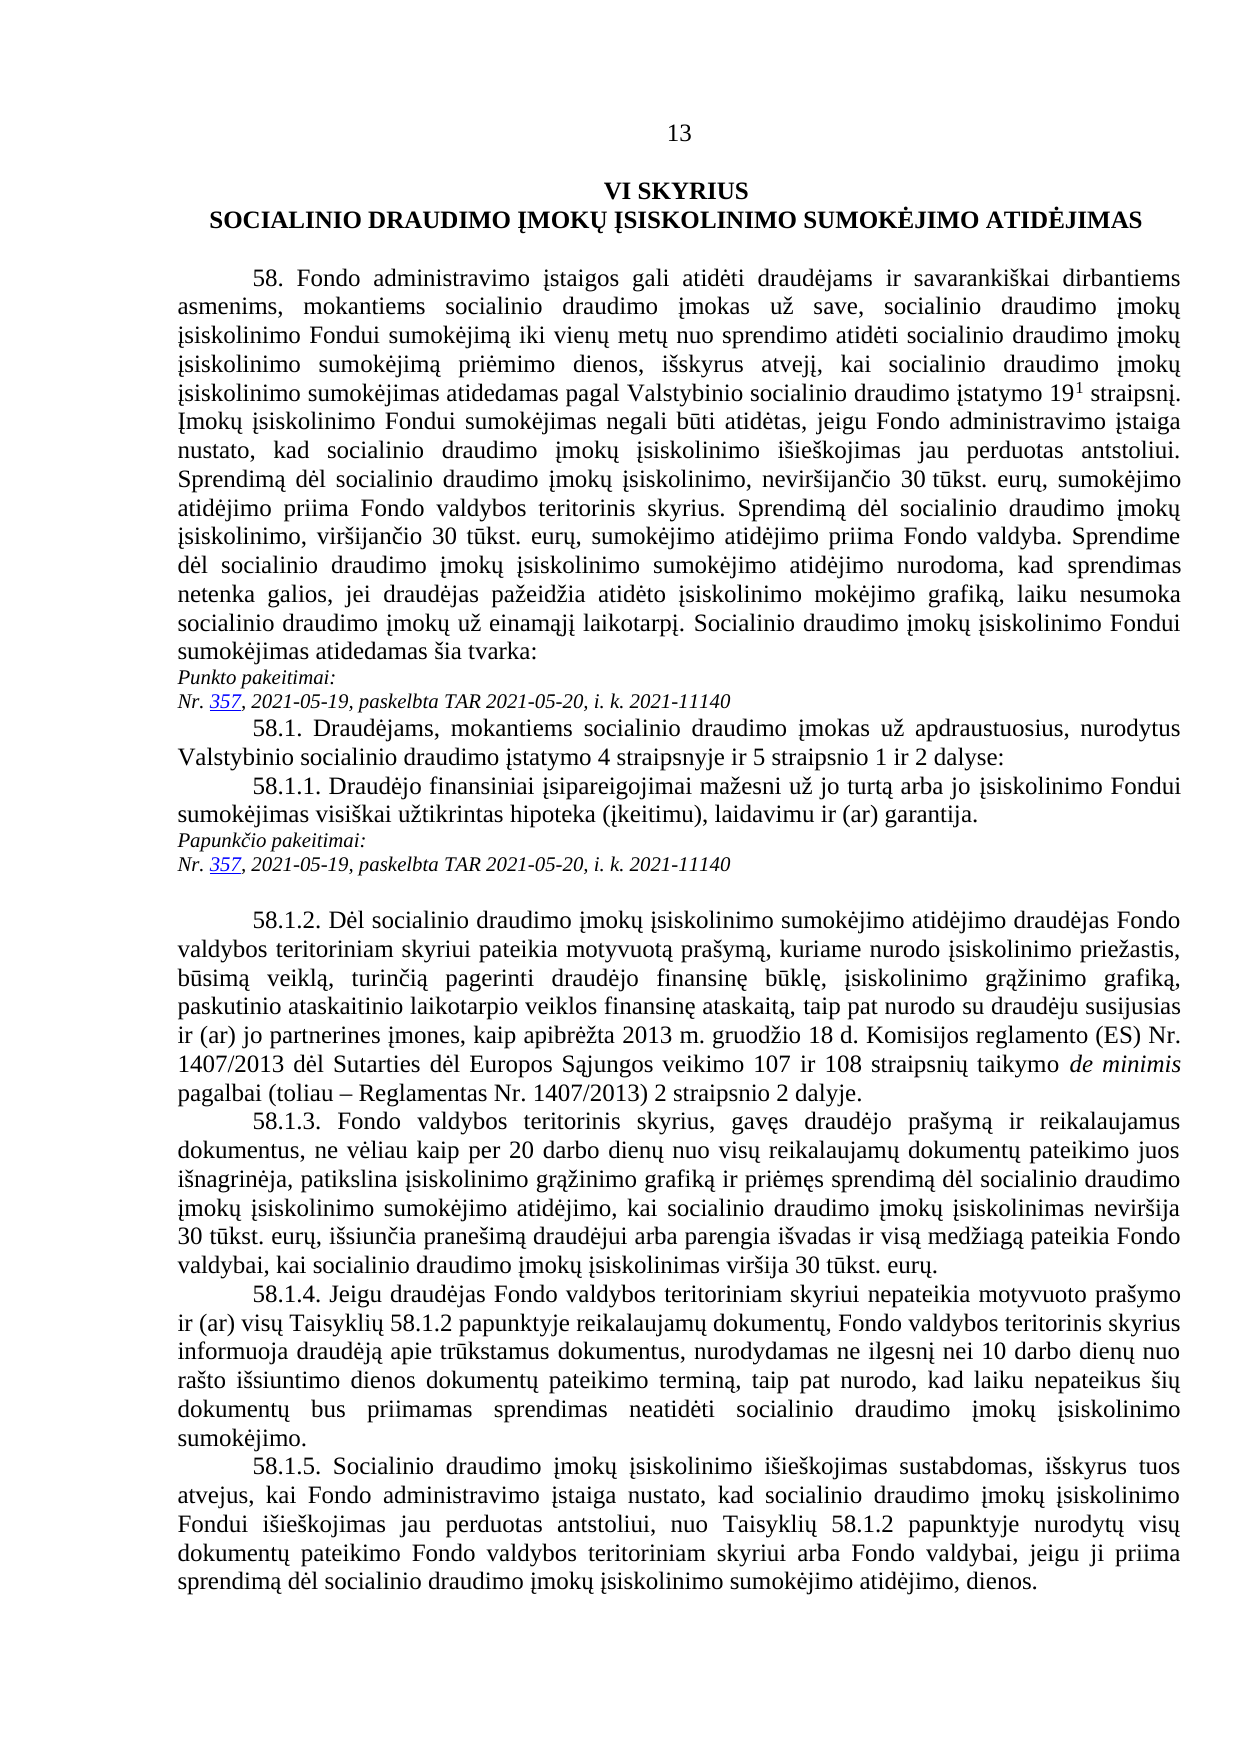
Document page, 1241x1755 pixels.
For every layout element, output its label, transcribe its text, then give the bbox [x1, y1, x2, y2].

text VI SKYRIUS SOCIALINIO DRAUDIMO ĮMOKŲ ĮSISKOLINIMO SUMOKĖJIMO ATIDĖJIMAS [177, 176, 1181, 234]
text Punkto pakeitimai: [177, 665, 1181, 689]
text Nr. 357, 2021-05-19, paskelbta TAR 2021-05-20, i. k. 2021-11140 [177, 689, 1181, 713]
text 58.1.5. Socialinio draudimo įmokų įsiskolinimo išieškojimas sustabdomas, išskyrus tuos atvejus, kai Fondo administravimo įstaiga nustato, kad socialinio draudimo įmokų įsiskolinimo Fondui išieškojimas jau perduotas antstoliui, nuo Taisyklių 58.1.2 papunktyje nurodytų visų dokumentų pateikimo Fondo valdybos teritoriniam skyriui arba Fondo valdybai, jeigu ji priima sprendimą dėl socialinio draudimo įmokų įsiskolinimo sumokėjimo atidėjimo, dienos. [177, 1451, 1181, 1595]
text 58.1.3. Fondo valdybos teritorinis skyrius, gavęs draudėjo prašymą ir reikalaujamus dokumentus, ne vėliau kaip per 20 darbo dienų nuo visų reikalaujamų dokumentų pateikimo juos išnagrinėja, patikslina įsiskolinimo grąžinimo grafiką ir priėmęs sprendimą dėl socialinio draudimo įmokų įsiskolinimo sumokėjimo atidėjimo, kai socialinio draudimo įmokų įsiskolinimas neviršija 30 tūkst. eurų, išsiunčia pranešimą draudėjui arba parengia išvadas ir visą medžiagą pateikia Fondo valdybai, kai socialinio draudimo įmokų įsiskolinimas viršija 30 tūkst. eurų. [177, 1106, 1181, 1279]
text 58.1.1. Draudėjo finansiniai įsipareigojimai mažesni už jo turtą arba jo įsiskolinimo Fondui sumokėjimas visiškai užtikrintas hipoteka (įkeitimu), laidavimu ir (ar) garantija. [177, 771, 1181, 828]
text 58.1. Draudėjams, mokantiems socialinio draudimo įmokas už apdraustuosius, nurodytus Valstybinio socialinio draudimo įstatymo 4 straipsnyje ir 5 straipsnio 1 ir 2 dalyse: [177, 713, 1181, 771]
text Papunkčio pakeitimai: [177, 828, 1181, 852]
text Nr. 357, 2021-05-19, paskelbta TAR 2021-05-20, i. k. 2021-11140 [177, 852, 1181, 876]
text 58.1.2. Dėl socialinio draudimo įmokų įsiskolinimo sumokėjimo atidėjimo draudėjas Fondo valdybos teritoriniam skyriui pateikia motyvuotą prašymą, kuriame nurodo įsiskolinimo priežastis, būsimą veiklą, turinčią pagerinti draudėjo finansinę būklę, įsiskolinimo grąžinimo grafiką, paskutinio ataskaitinio laikotarpio veiklos finansinę ataskaitą, taip pat nurodo su draudėju susijusias ir (ar) jo partnerines įmones, kaip apibrėžta 2013 m. gruodžio 18 d. Komisijos reglamento (ES) Nr. 1407/2013 dėl Sutarties dėl Europos Sąjungos veikimo 107 ir 108 straipsnių taikymo de minimis pagalbai (toliau – Reglamentas Nr. 1407/2013) 2 straipsnio 2 dalyje. [177, 905, 1181, 1106]
text 58. Fondo administravimo įstaigos gali atidėti draudėjams ir savarankiškai dirbantiems asmenims, mokantiems socialinio draudimo įmokas už save, socialinio draudimo įmokų įsiskolinimo Fondui sumokėjimą iki vienų metų nuo sprendimo atidėti socialinio draudimo įmokų įsiskolinimo sumokėjimą priėmimo dienos, išskyrus atvejį, kai socialinio draudimo įmokų įsiskolinimo sumokėjimas atidedamas pagal Valstybinio socialinio draudimo įstatymo 191 straipsnį. Įmokų įsiskolinimo Fondui sumokėjimas negali būti atidėtas, jeigu Fondo administravimo įstaiga nustato, kad socialinio draudimo įmokų įsiskolinimo išieškojimas jau perduotas antstoliui. Sprendimą dėl socialinio draudimo įmokų įsiskolinimo, neviršijančio 30 tūkst. eurų, sumokėjimo atidėjimo priima Fondo valdybos teritorinis skyrius. Sprendimą dėl socialinio draudimo įmokų įsiskolinimo, viršijančio 30 tūkst. eurų, sumokėjimo atidėjimo priima Fondo valdyba. Sprendime dėl socialinio draudimo įmokų įsiskolinimo sumokėjimo atidėjimo nurodoma, kad sprendimas netenka galios, jei draudėjas pažeidžia atidėto įsiskolinimo mokėjimo grafiką, laiku nesumoka socialinio draudimo įmokų už einamąjį laikotarpį. Socialinio draudimo įmokų įsiskolinimo Fondui sumokėjimas atidedamas šia tvarka: [177, 263, 1181, 665]
text 58.1.4. Jeigu draudėjas Fondo valdybos teritoriniam skyriui nepateikia motyvuoto prašymo ir (ar) visų Taisyklių 58.1.2 papunktyje reikalaujamų dokumentų, Fondo valdybos teritorinis skyrius informuoja draudėją apie trūkstamus dokumentus, nurodydamas ne ilgesnį nei 10 darbo dienų nuo rašto išsiuntimo dienos dokumentų pateikimo terminą, taip pat nurodo, kad laiku nepateikus šių dokumentų bus priimamas sprendimas neatidėti socialinio draudimo įmokų įsiskolinimo sumokėjimo. [177, 1279, 1181, 1451]
